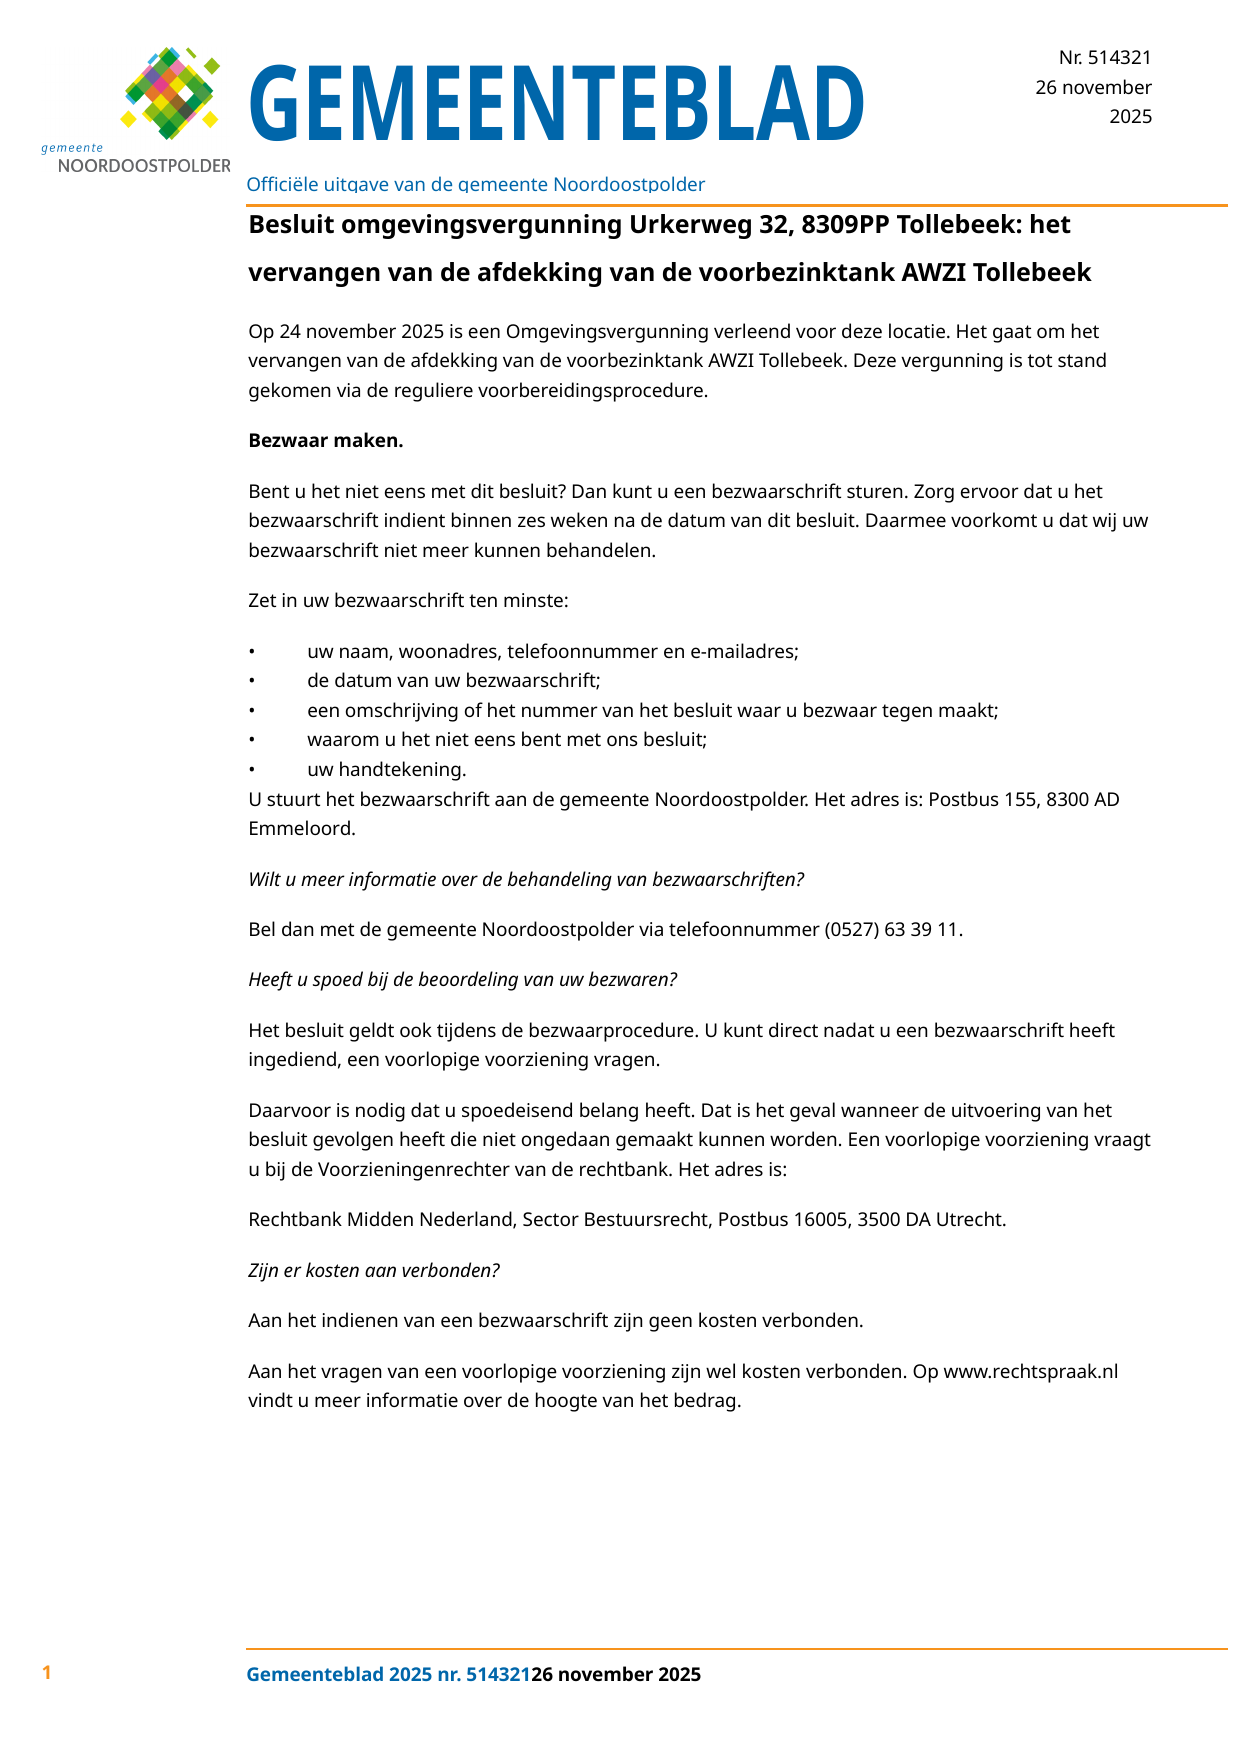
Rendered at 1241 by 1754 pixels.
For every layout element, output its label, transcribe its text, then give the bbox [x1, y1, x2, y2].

list de datum van uw bezwaarschrift; [248, 667, 1152, 693]
text Bezwaar maken. [248, 427, 1152, 453]
text Zijn er kosten aan verbonden? [248, 1257, 1152, 1283]
text Bent u het niet eens met dit besluit? Dan kunt u een bezwaarschrift sturen. Zorg ervoor dat u het bezwaarschrift indient binnen zes weken na de datum van dit besluit. Daarmee voorkomt u dat wij uw bezwaarschrift niet meer kunnen behandelen. [248, 478, 1152, 563]
text Heeft u spoed bij de beoordeling van uw bezwaren? [248, 967, 1152, 992]
text Besluit omgevingsvergunning Urkerweg 32, 8309PP Tollebeek: het vervangen van de afdekking van de voorbezinktank AWZI Tollebeek [248, 207, 1152, 288]
text Daarvoor is nodig dat u spoedeisend belang heeft. Dat is het geval wanneer de uitvoering van het besluit gevolgen heeft die niet ongedaan gemaakt kunnen worden. Een voorlopige voorziening vraagt u bij de Voorzieningenrechter van de rechtbank. Het adres is: [248, 1097, 1152, 1182]
text U stuurt het bezwaarschrift aan de gemeente Noordoostpolder. Het adres is: Postbus 155, 8300 AD Emmeloord. [248, 786, 1152, 841]
text Zet in uw bezwaarschrift ten minste: [248, 587, 1152, 613]
text Rechtbank Midden Nederland, Sector Bestuursrecht, Postbus 16005, 3500 DA Utrecht. [248, 1207, 1152, 1232]
list waarom u het niet eens bent met ons besluit; [248, 727, 1152, 752]
text Aan het vragen van een voorlopige voorziening zijn wel kosten verbonden. Op www.rechtspraak.nl vindt u meer informatie over de hoogte van het bedrag. [248, 1358, 1152, 1413]
list uw handtekening. [248, 756, 1152, 782]
list een omschrijving of het nummer van het besluit waar u bezwaar tegen maakt; [248, 697, 1152, 723]
text Het besluit geldt ook tijdens de bezwaarprocedure. U kunt direct nadat u een bezwaarschrift heeft ingediend, een voorlopige voorziening vragen. [248, 1017, 1152, 1072]
text Bel dan met de gemeente Noordoostpolder via telefoonnummer (0527) 63 39 11. [248, 916, 1152, 942]
text Wilt u meer informatie over de behandeling van bezwaarschriften? [248, 866, 1152, 892]
text Aan het indienen van een bezwaarschrift zijn geen kosten verbonden. [248, 1307, 1152, 1333]
list uw naam, woonadres, telefoonnummer en e-mailadres; [248, 638, 1152, 664]
picture [41, 47, 231, 172]
text Op 24 november 2025 is een Omgevingsvergunning verleend voor deze locatie. Het gaat om het vervangen van de afdekking van de voorbezinktank AWZI Tollebeek. Deze vergunning is tot stand gekomen via de reguliere voorbereidingsprocedure. [248, 318, 1152, 403]
